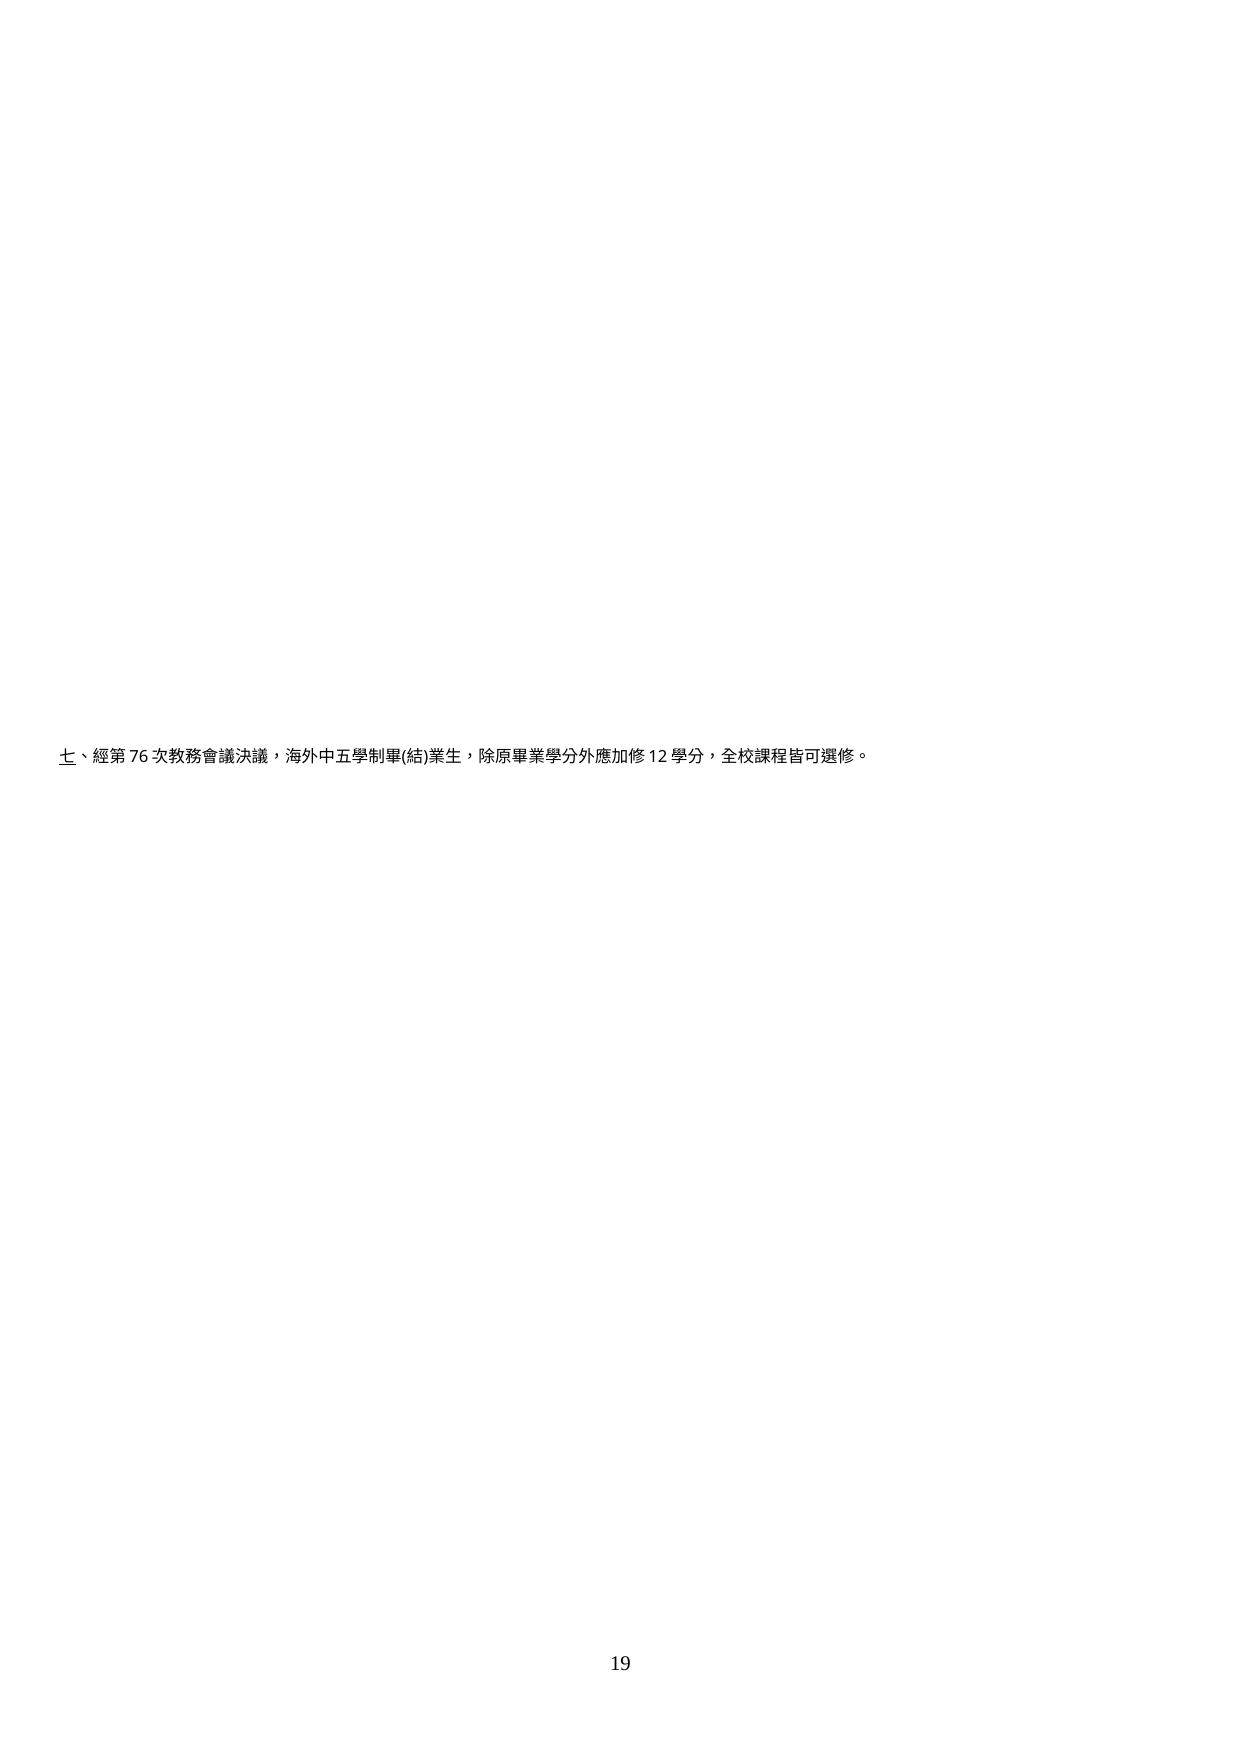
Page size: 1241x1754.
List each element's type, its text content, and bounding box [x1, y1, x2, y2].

text 七、經第76次教務會議決議，海外中五學制畢(結)業生，除原畢業學分外應加修12學分，全校課程皆可選修。 [59, 713, 1181, 776]
